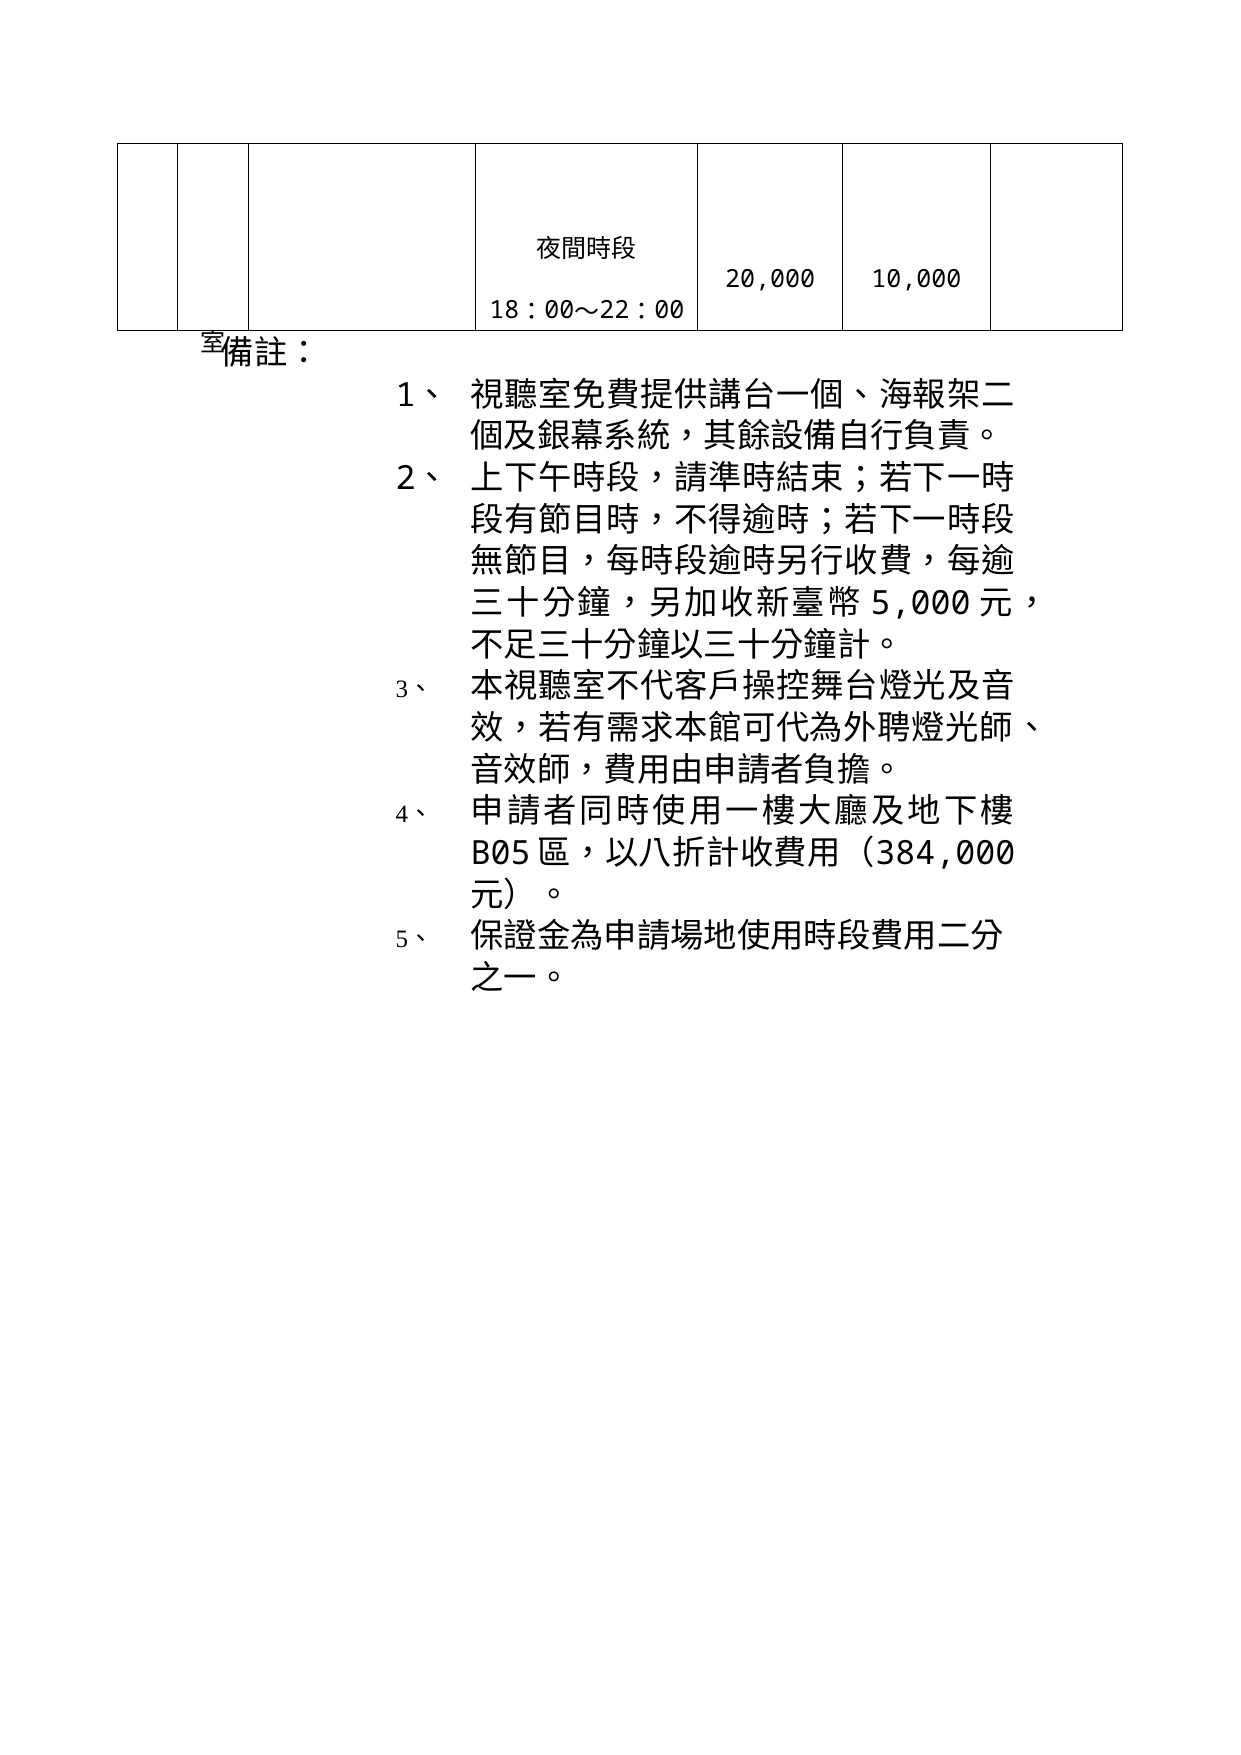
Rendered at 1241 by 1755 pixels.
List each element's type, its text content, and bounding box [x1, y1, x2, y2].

list 上下午時段，請準時結束；若下一時段有節目時，不得逾時；若下一時段無節目，每時段逾時另行收費，每逾三十分鐘，另加收新臺幣5,000元，不足三十分鐘以三十分鐘計。 [395, 456, 1015, 664]
table_cell 20,000 [698, 144, 842, 330]
list 視聽室免費提供講台一個、海報架二個及銀幕系統，其餘設備自行負責。 [395, 373, 1015, 456]
table_cell [249, 144, 475, 330]
list 本視聽室不代客戶操控舞台燈光及音效，若有需求本館可代為外聘燈光師、音效師，費用由申請者負擔。 [395, 664, 1015, 789]
list 申請者同時使用一樓大廳及地下樓B05區，以八折計收費用（384,000元）。 [395, 789, 1015, 914]
list 保證金為申請場地使用時段費用二分之一。 [395, 914, 1015, 998]
table_cell 視 聽 室 [178, 144, 248, 330]
table_cell 10,000 [843, 144, 990, 330]
table_cell [118, 144, 177, 330]
table_cell [991, 144, 1122, 330]
table_cell 夜間時段 18：00〜22：00 [476, 144, 697, 330]
text 備註： [187, 331, 1035, 373]
